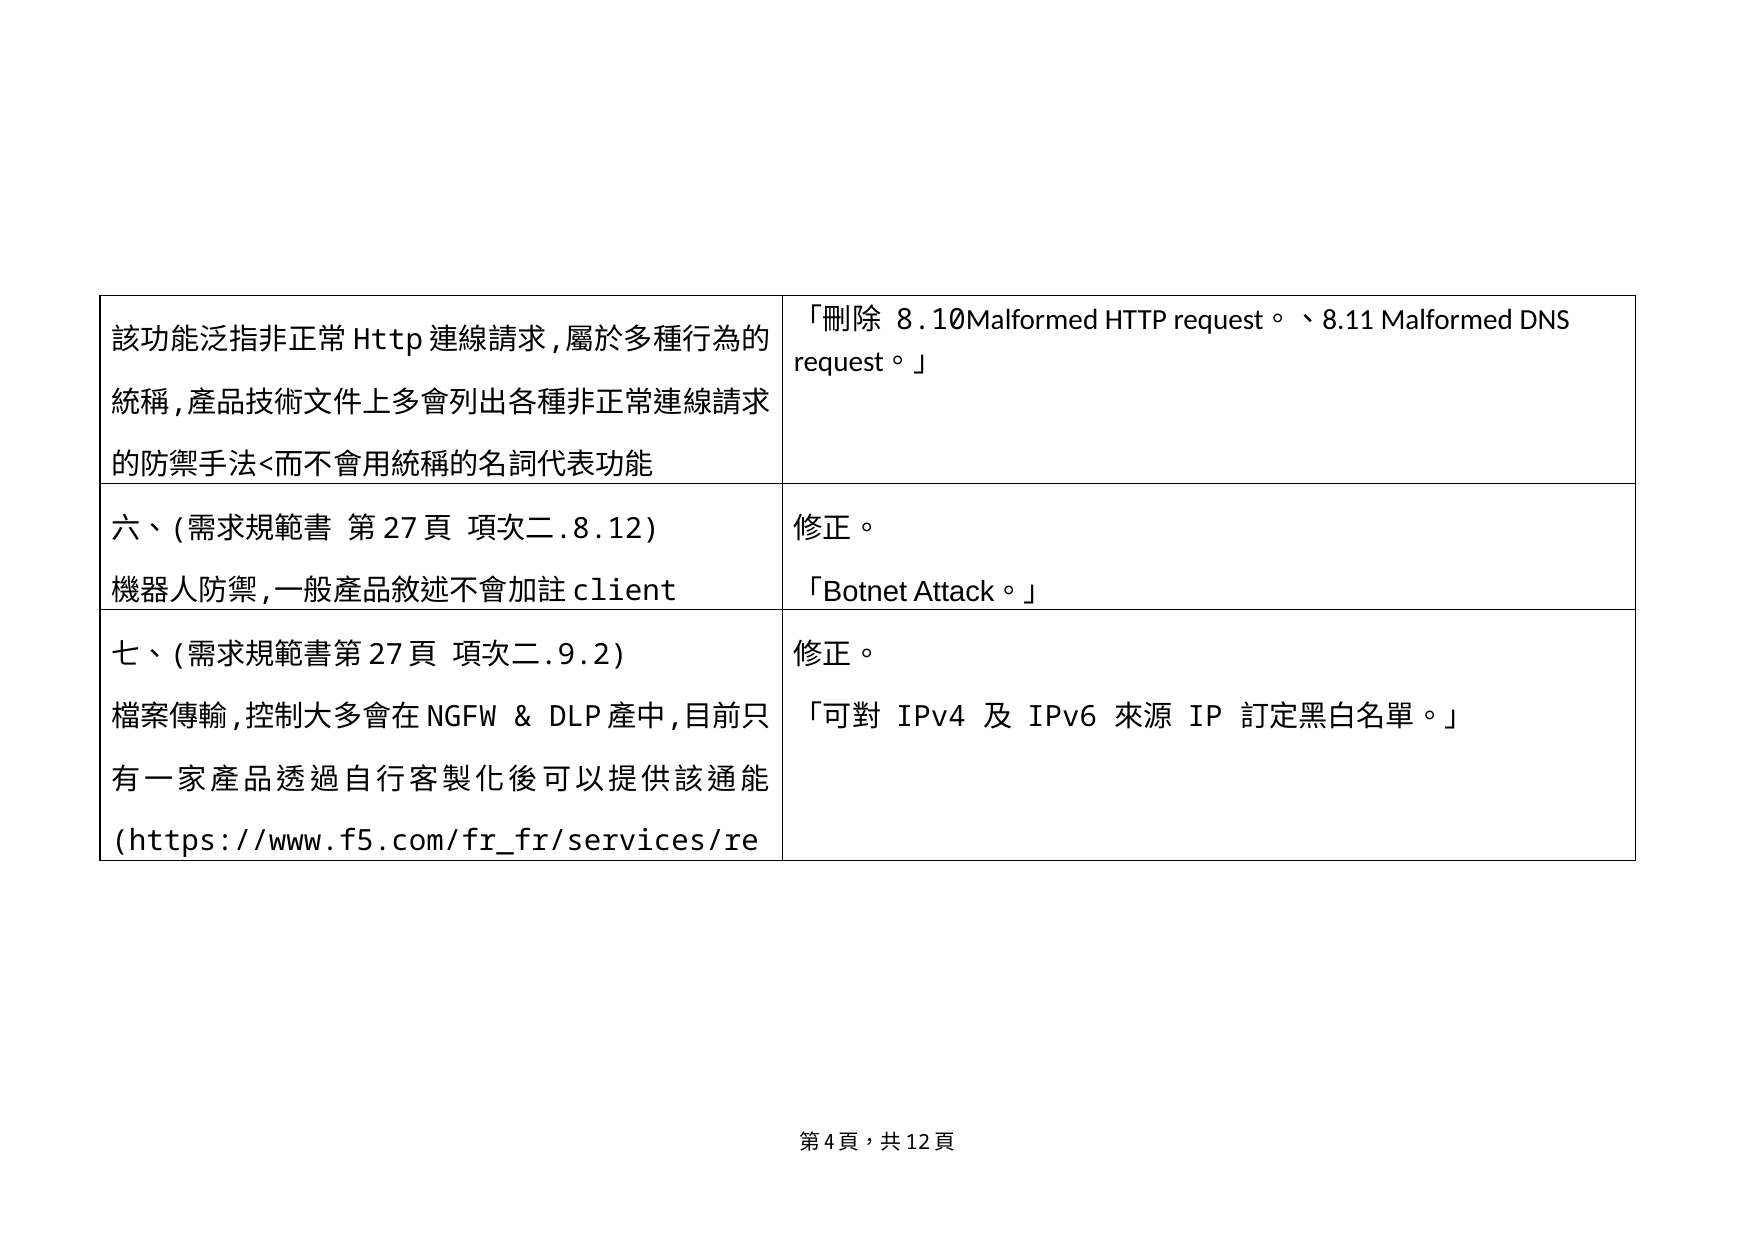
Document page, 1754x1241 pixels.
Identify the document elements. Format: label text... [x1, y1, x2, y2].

table_cell 該功能泛指非正常Http連線請求,屬於多種行為的統稱,產品技術文件上多會列出各種非正常連線請求的防禦手法<而不會用統稱的名詞代表功能 [101, 296, 782, 483]
table_cell 七、(需求規範書第27頁 項次二.9.2) 檔案傳輸,控制大多會在NGFW & DLP產中,目前只有一家產品透過自行客製化後可以提供該通能(https://www.f5.com/fr_fr/services/re [101, 610, 782, 860]
table_cell 修正。 「可對 IPv4 及 IPv6 來源 IP 訂定黑白名單。」 [783, 610, 1635, 860]
table_cell 修正。 「Botnet Attack。」 [783, 484, 1635, 609]
table_cell 六、(需求規範書 第27頁 項次二.8.12) 機器人防禦,一般產品敘述不會加註client [101, 484, 782, 609]
table_cell 「刪除 8.10Malformed HTTP request。、8.11 Malformed DNS request。」 [783, 296, 1635, 483]
